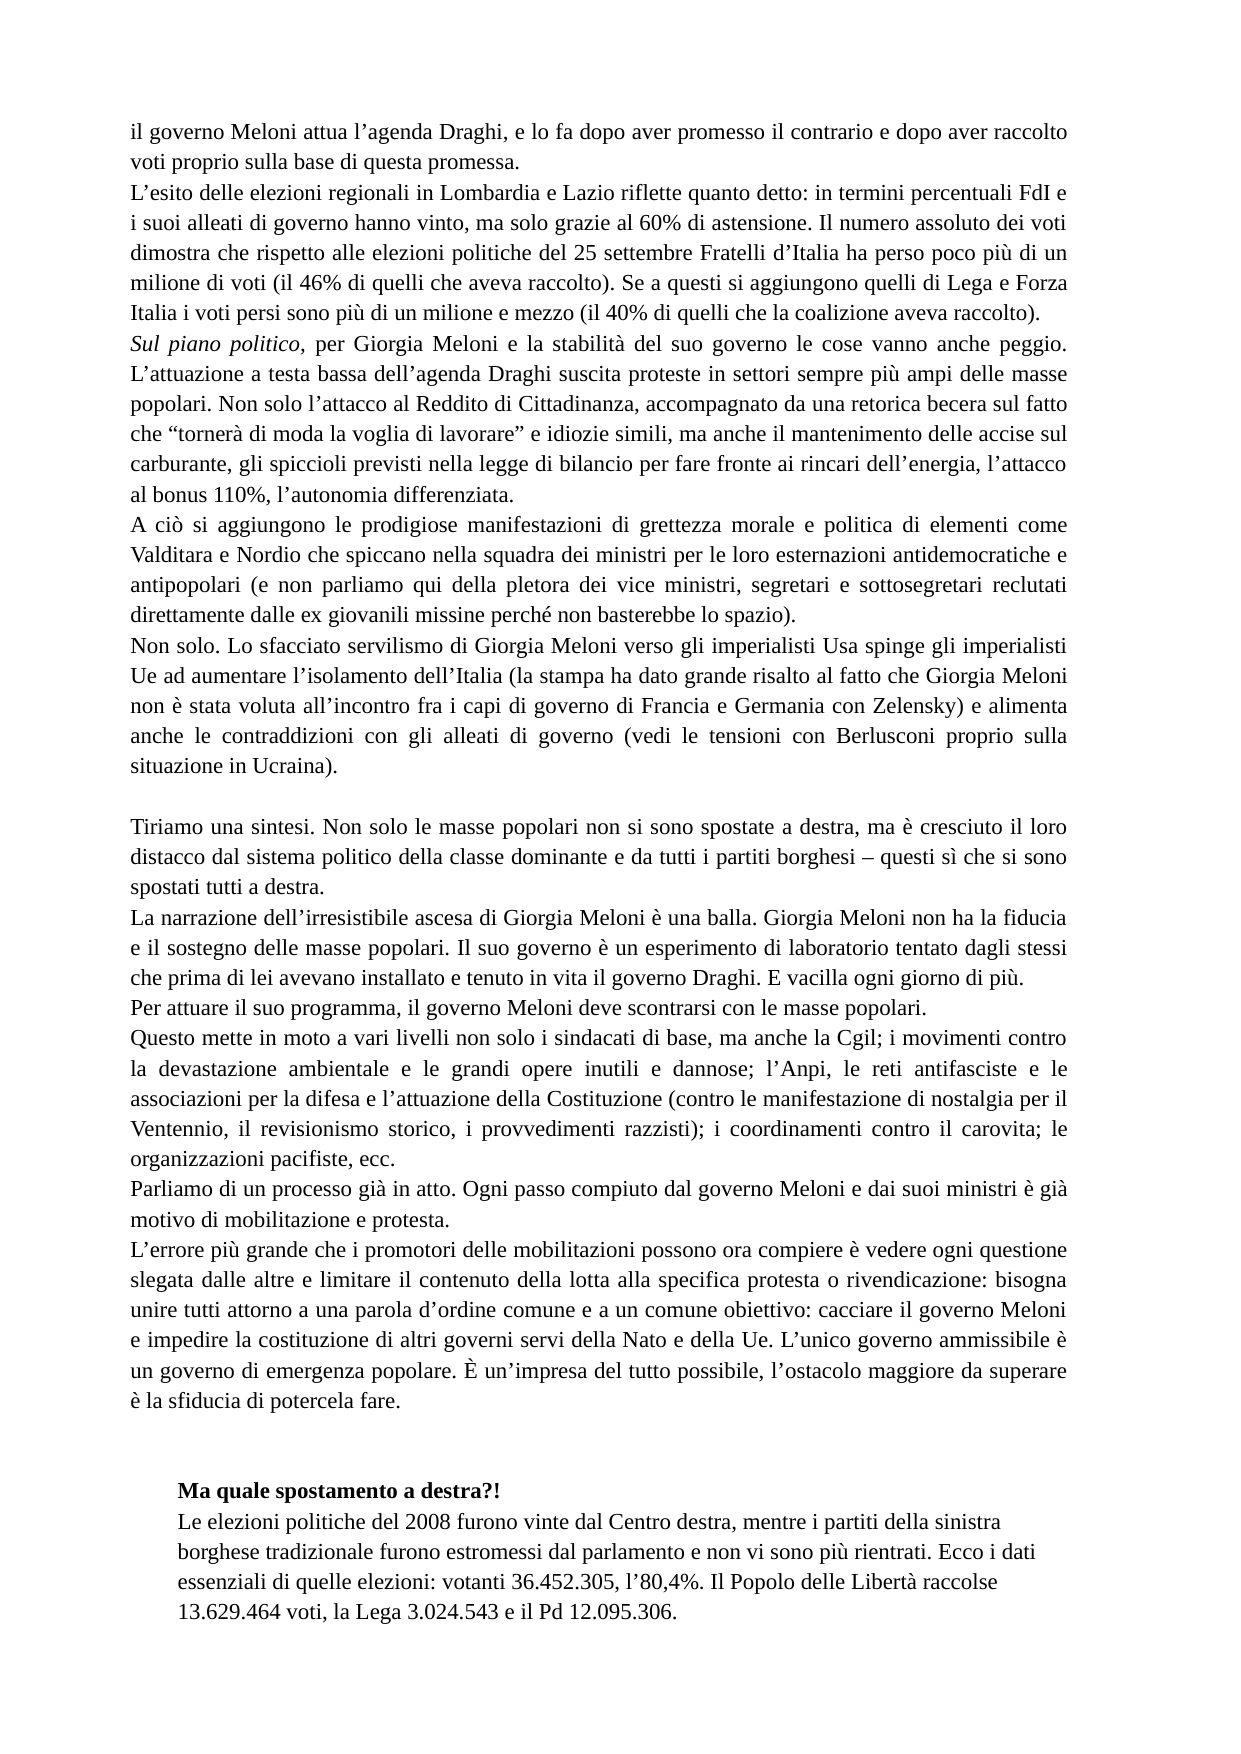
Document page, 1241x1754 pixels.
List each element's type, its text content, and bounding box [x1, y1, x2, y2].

text Questo mette in moto a vari livelli non solo i sindacati di base, ma anche la Cgil; i movimenti contro la devastazione ambientale e le grandi opere inutili e dannose; l’Anpi, le reti antifasciste e le associazioni per la difesa e l’attuazione della Costituzione (contro le manifestazione di nostalgia per il Ventennio, il revisionismo storico, i provvedimenti razzisti); i coordinamenti contro il carovita; le organizzazioni pacifiste, ecc. [130, 1024, 1069, 1172]
text Non solo. Lo sfacciato servilismo di Giorgia Meloni verso gli imperialisti Usa spinge gli imperialisti Ue ad aumentare l’isolamento dell’Italia (la stampa ha dato grande risalto al fatto che Giorgia Meloni non è stata voluta all’incontro fra i capi di governo di Francia e Germania con Zelensky) e alimenta anche le contraddizioni con gli alleati di governo (vedi le tensioni con Berlusconi proprio sulla situazione in Ucraina). [130, 632, 1069, 779]
text L’errore più grande che i promotori delle mobilitazioni possono ora compiere è vedere ogni questione slegata dalle altre e limitare il contenuto della lotta alla specifica protesta o rivendicazione: bisogna unire tutti attorno a una parola d’ordine comune e a un comune obiettivo: cacciare il governo Meloni e impedire la costituzione di altri governi servi della Nato e della Ue. L’unico governo ammissibile è un governo di emergenza popolare. È un’impresa del tutto possibile, l’ostacolo maggiore da superare è la sfiducia di potercela fare. [130, 1236, 1069, 1413]
text il governo Meloni attua l’agenda Draghi, e lo fa dopo aver promesso il contrario e dopo aver raccolto voti proprio sulla base di questa promessa. [130, 118, 1069, 175]
text Tiriamo una sintesi. Non solo le masse popolari non si sono spostate a destra, ma è cresciuto il loro distacco dal sistema politico della classe dominante e da tutti i partiti borghesi – questi sì che si sono spostati tutti a destra. [130, 813, 1069, 900]
text Sul piano politico, per Giorgia Meloni e la stabilità del suo governo le cose vanno anche peggio. L’attuazione a testa bassa dell’agenda Draghi suscita proteste in settori sempre più ampi delle masse popolari. Non solo l’attacco al Reddito di Cittadinanza, accompagnato da una retorica becera sul fatto che “tornerà di moda la voglia di lavorare” e idiozie simili, ma anche il mantenimento delle accise sul carburante, gli spiccioli previsti nella legge di bilancio per fare fronte ai rincari dell’energia, l’attacco al bonus 110%, l’autonomia differenziata. [130, 329, 1069, 507]
text Le elezioni politiche del 2008 furono vinte dal Centro destra, mentre i partiti della sinistra borghese tradizionale furono estromessi dal parlamento e non vi sono più rientrati. Ecco i dati essenziali di quelle elezioni: votanti 36.452.305, l’80,4%. Il Popolo delle Libertà raccolse 13.629.464 voti, la Lega 3.024.543 e il Pd 12.095.306. [177, 1508, 1069, 1625]
text A ciò si aggiungono le prodigiose manifestazioni di grettezza morale e politica di elementi come Valditara e Nordio che spiccano nella squadra dei ministri per le loro esternazioni antidemocratiche e antipopolari (e non parliamo qui della pletora dei vice ministri, segretari e sottosegretari reclutati direttamente dalle ex giovanili missine perché non basterebbe lo spazio). [130, 511, 1069, 628]
text Ma quale spostamento a destra?! [177, 1477, 1069, 1504]
text L’esito delle elezioni regionali in Lombardia e Lazio riflette quanto detto: in termini percentuali FdI e i suoi alleati di governo hanno vinto, ma solo grazie al 60% di astensione. Il numero assoluto dei voti dimostra che rispetto alle elezioni politiche del 25 settembre Fratelli d’Italia ha perso poco più di un milione di voti (il 46% di quelli che aveva raccolto). Se a questi si aggiungono quelli di Lega e Forza Italia i voti persi sono più di un milione e mezzo (il 40% di quelli che la coalizione aveva raccolto). [130, 178, 1069, 326]
text Per attuare il suo programma, il governo Meloni deve scontrarsi con le masse popolari. [130, 994, 1069, 1021]
text Parliamo di un processo già in atto. Ogni passo compiuto dal governo Meloni e dai suoi ministri è già motivo di mobilitazione e protesta. [130, 1175, 1069, 1232]
text La narrazione dell’irresistibile ascesa di Giorgia Meloni è una balla. Giorgia Meloni non ha la fiducia e il sostegno delle masse popolari. Il suo governo è un esperimento di laboratorio tentato dagli stessi che prima di lei avevano installato e tenuto in vita il governo Draghi. E vacilla ogni giorno di più. [130, 903, 1069, 990]
